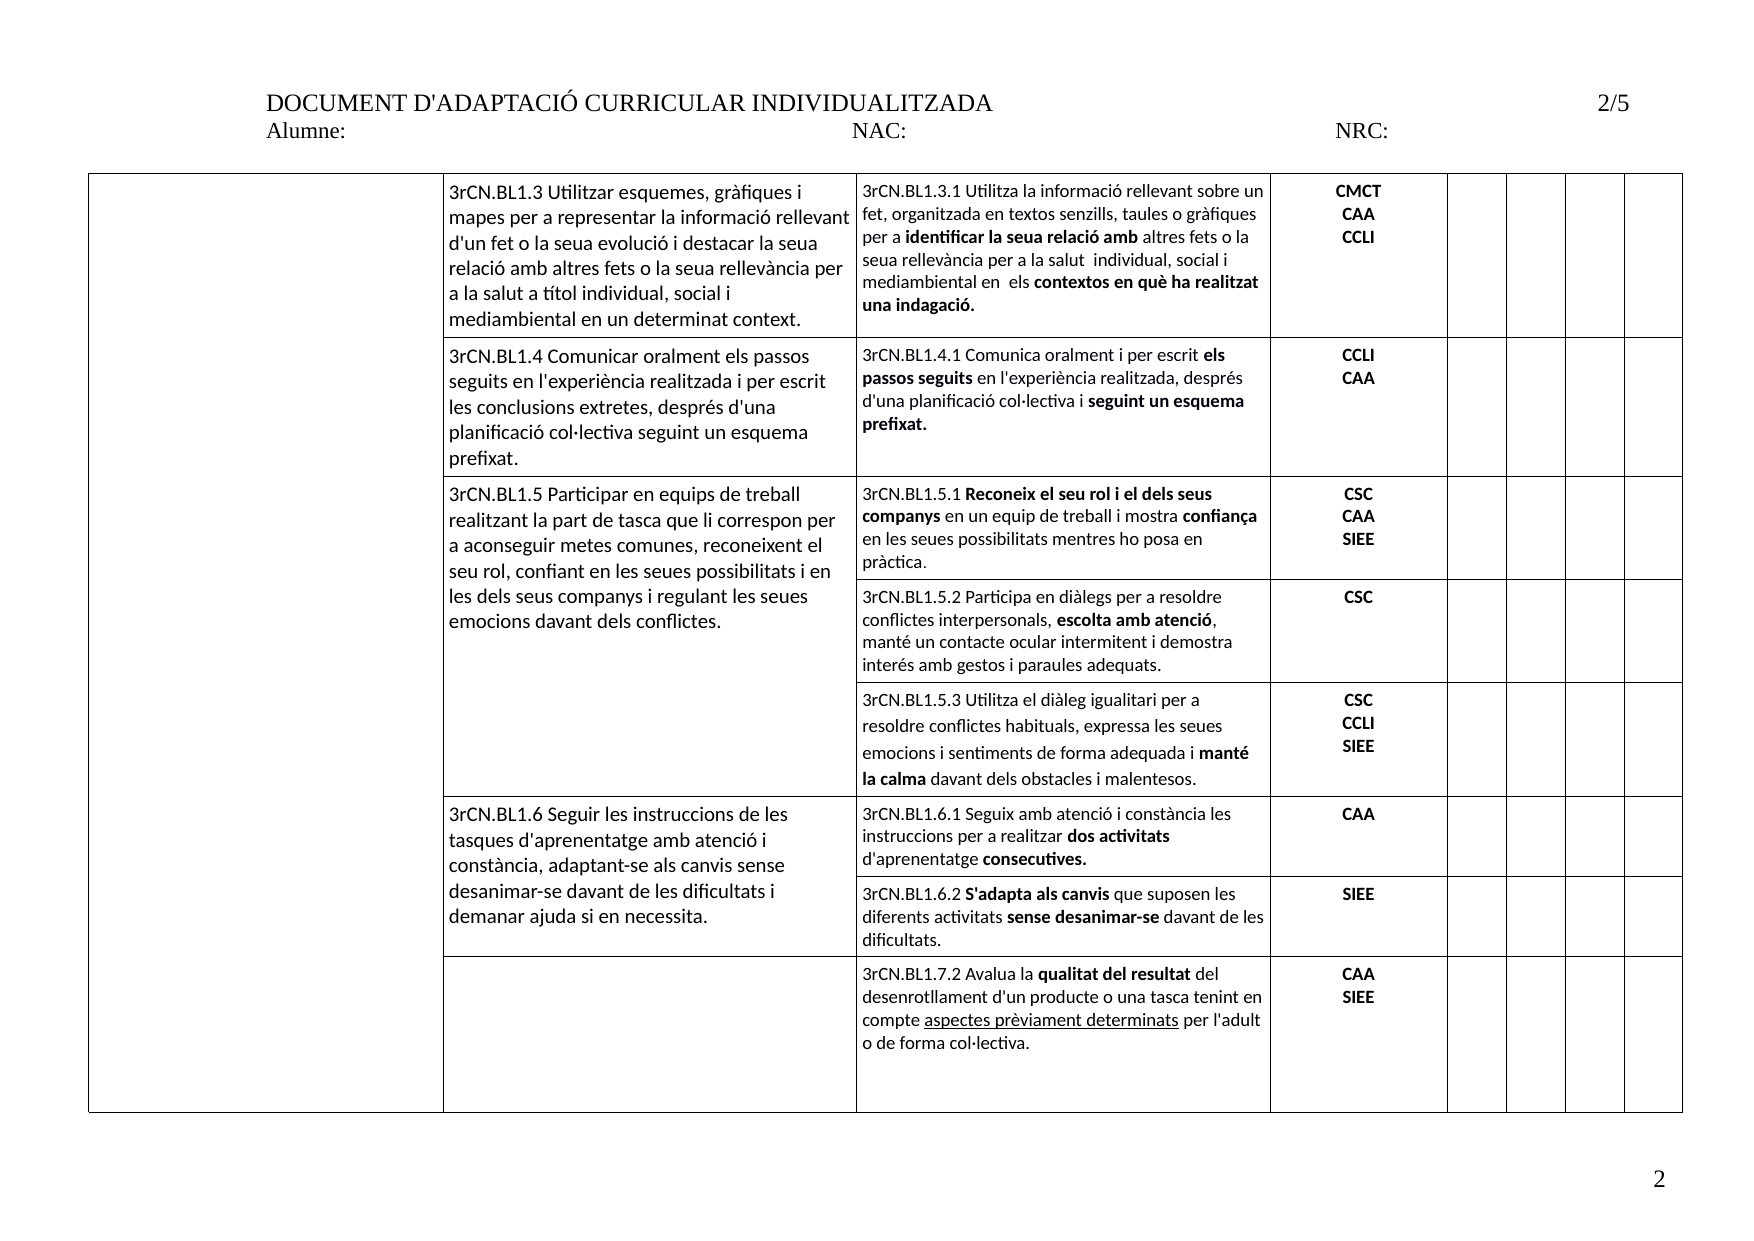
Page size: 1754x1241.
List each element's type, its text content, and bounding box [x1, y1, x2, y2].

table_cell CSC CAA SIEE [1271, 477, 1447, 579]
table_cell [1625, 174, 1682, 337]
table_cell [1566, 957, 1624, 1112]
table_cell [1566, 174, 1624, 337]
table_cell 3rCN.BL1.7.2 Avalua la qualitat del resultat del desenrotllament d'un producte o una tasca tenint en compte aspectes prèviament determinats per l'adult o de forma col·lectiva. [857, 957, 1270, 1112]
table_cell [1507, 477, 1565, 579]
table_cell [444, 957, 856, 1112]
table_cell 3rCN.BL1.4.1 Comunica oralment i per escrit els passos seguits en l'experiència realitzada, després d'una planificació col·lectiva i seguint un esquema prefixat. [857, 338, 1270, 476]
table_cell [1566, 683, 1624, 796]
table_cell [1566, 338, 1624, 476]
table_cell [1448, 877, 1506, 956]
table_cell CAA SIEE [1271, 957, 1447, 1112]
table_cell 3rCN.BL1.5.3 Utilitza el diàleg igualitari per a resoldre conflictes habituals, expressa les seues emocions i sentiments de forma adequada i manté la calma davant dels obstacles i malentesos. [857, 683, 1270, 796]
table_cell 3rCN.BL1.3 Utilitzar esquemes, gràfiques i mapes per a representar la informació rellevant d'un fet o la seua evolució i destacar la seua relació amb altres fets o la seua rellevància per a la salut a títol individual, social i mediambiental en un determinat context. [444, 174, 856, 337]
table_cell 3rCN.BL1.3.1 Utilitza la informació rellevant sobre un fet, organitzada en textos senzills, taules o gràfiques per a identificar la seua relació amb altres fets o la seua rellevància per a la salut individual, social i mediambiental en els contextos en què ha realitzat una indagació. [857, 174, 1270, 337]
table_cell 3rCN.BL1.5.2 Participa en diàlegs per a resoldre conflictes interpersonals, escolta amb atenció, manté un contacte ocular intermitent i demostra interés amb gestos i paraules adequats. [857, 580, 1270, 682]
table_cell [1625, 797, 1682, 876]
table_cell [1625, 338, 1682, 476]
table_cell [1625, 957, 1682, 1112]
table_cell [1448, 477, 1506, 579]
table_cell [1625, 683, 1682, 796]
table_cell [1625, 477, 1682, 579]
table_cell [1566, 797, 1624, 876]
table_cell [1507, 174, 1565, 337]
table_cell [1448, 797, 1506, 876]
table_cell CMCT CAA CCLI [1271, 174, 1447, 337]
table_cell [1625, 877, 1682, 956]
table_cell [1448, 174, 1506, 337]
table_cell [1566, 477, 1624, 579]
table_cell CSC [1271, 580, 1447, 682]
table_cell [1507, 338, 1565, 476]
table_cell 3rCN.BL1.6.2 S'adapta als canvis que suposen les diferents activitats sense desanimar-se davant de les dificultats. [857, 877, 1270, 956]
table_cell 3rCN.BL1.5.1 Reconeix el seu rol i el dels seus companys en un equip de treball i mostra confiança en les seues possibilitats mentres ho posa en pràctica. [857, 477, 1270, 579]
table_cell 3rCN.BL1.6.1 Seguix amb atenció i constància les instruccions per a realitzar dos activitats d'aprenentatge consecutives. [857, 797, 1270, 876]
table_cell [1448, 580, 1506, 682]
table_cell [1448, 338, 1506, 476]
table_cell [1566, 580, 1624, 682]
table_cell [1507, 957, 1565, 1112]
table_cell CCLI CAA [1271, 338, 1447, 476]
table_cell [1566, 877, 1624, 956]
table_cell [1448, 683, 1506, 796]
table_cell [1507, 877, 1565, 956]
table_cell [1625, 580, 1682, 682]
table_cell [89, 174, 443, 1112]
table_cell [1507, 797, 1565, 876]
table_cell 3rCN.BL1.5 Participar en equips de treball realitzant la part de tasca que li correspon per a aconseguir metes comunes, reconeixent el seu rol, confiant en les seues possibilitats i en les dels seus companys i regulant les seues emocions davant dels conflictes. [444, 477, 856, 796]
table_cell 3rCN.BL1.4 Comunicar oralment els passos seguits en l'experiència realitzada i per escrit les conclusions extretes, després d'una planificació col·lectiva seguint un esquema prefixat. [444, 338, 856, 476]
table_cell CAA [1271, 797, 1447, 876]
table_cell [1507, 683, 1565, 796]
table_cell [1448, 957, 1506, 1112]
table_cell CSC CCLI SIEE [1271, 683, 1447, 796]
table_cell [1507, 580, 1565, 682]
table_cell SIEE [1271, 877, 1447, 956]
table_cell 3rCN.BL1.6 Seguir les instruccions de les tasques d'aprenentatge amb atenció i constància, adaptant-se als canvis sense desanimar-se davant de les dificultats i demanar ajuda si en necessita. [444, 797, 856, 956]
